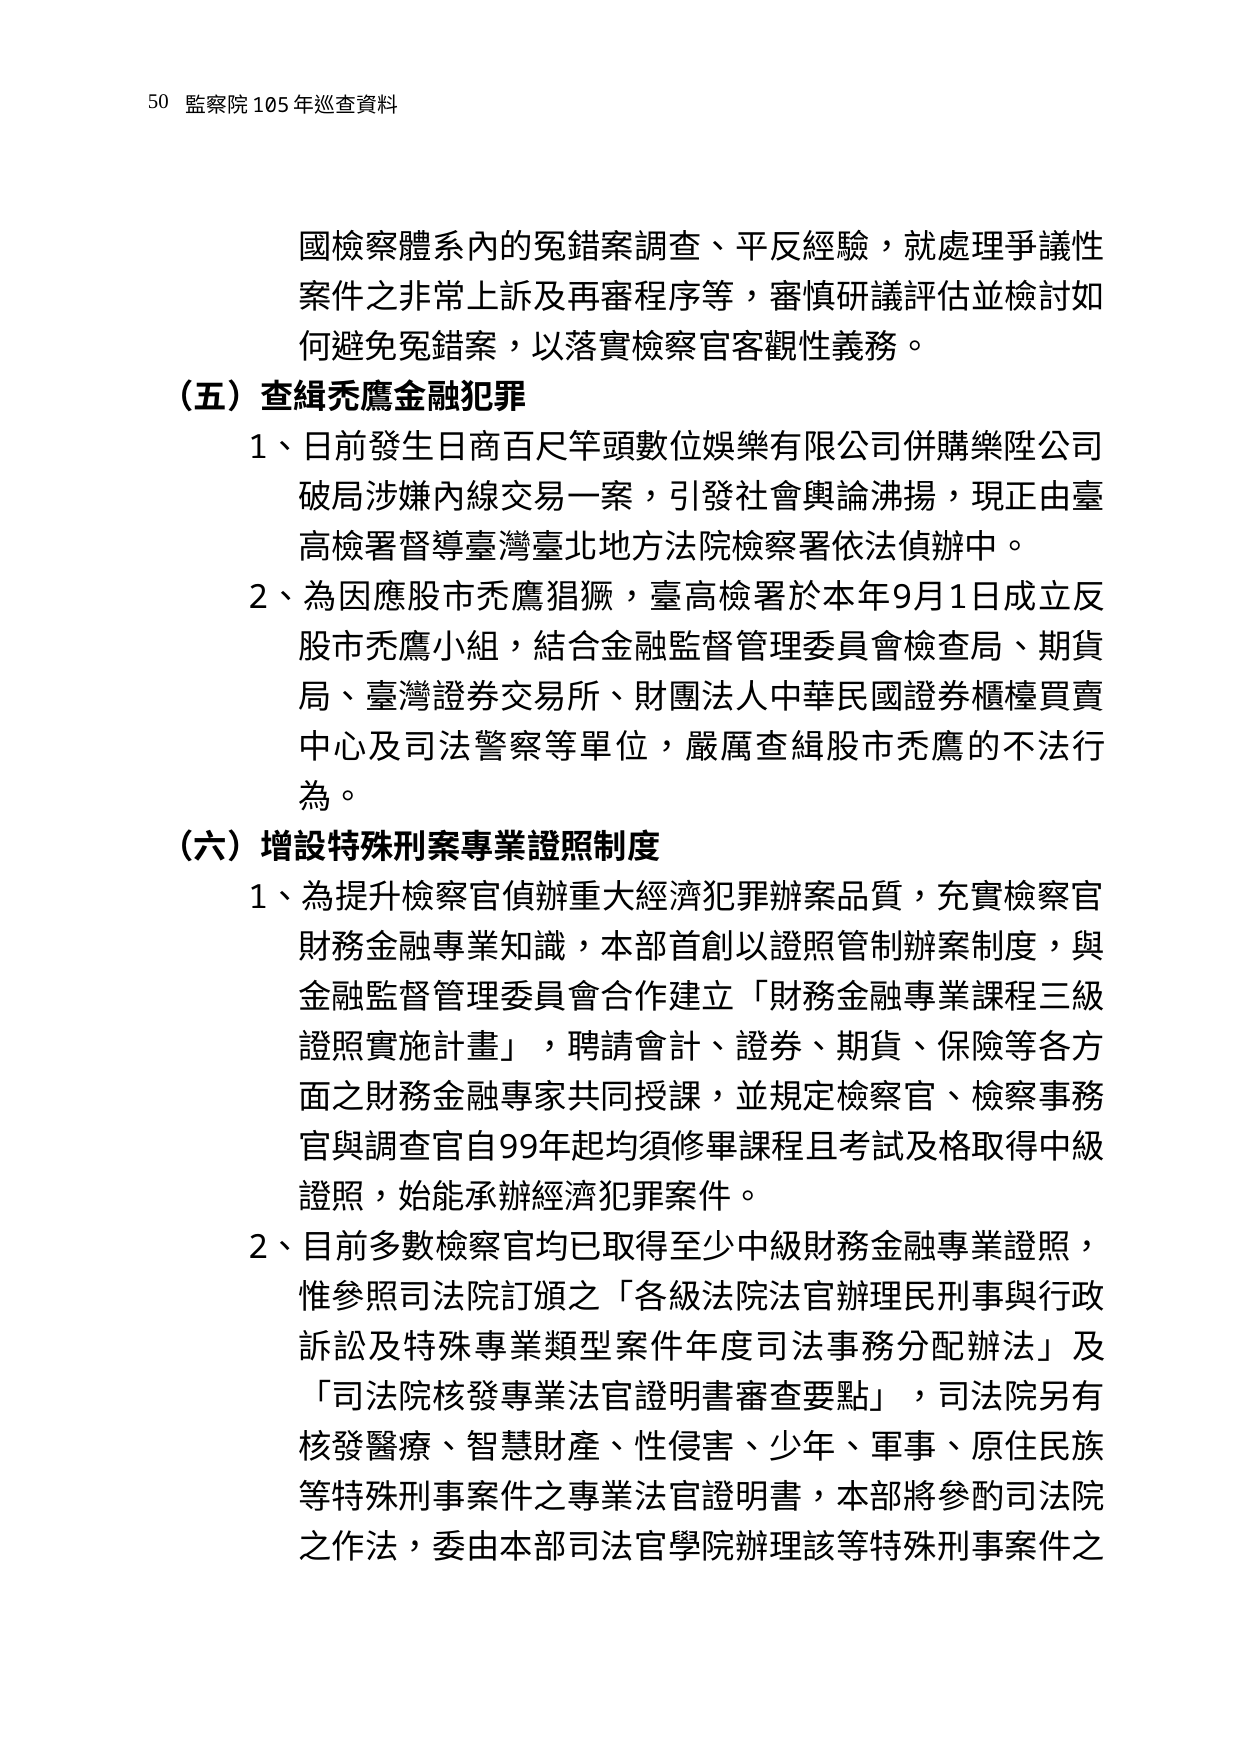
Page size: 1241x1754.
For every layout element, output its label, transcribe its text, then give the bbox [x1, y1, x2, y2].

text 1、日前發生日商百尺竿頭數位娛樂有限公司併購樂陞公司破局涉嫌內線交易一案，引發社會輿論沸揚，現正由臺高檢署督導臺灣臺北地方法院檢察署依法偵辦中。 [248, 419, 1106, 569]
text 2、為因應股市禿鷹猖獗，臺高檢署於本年9月1日成立反股市禿鷹小組，結合金融監督管理委員會檢查局、期貨局、臺灣證券交易所、財團法人中華民國證券櫃檯買賣中心及司法警察等單位，嚴厲查緝股市禿鷹的不法行為。 [248, 569, 1106, 819]
text 國檢察體系內的冤錯案調查、平反經驗，就處理爭議性案件之非常上訴及再審程序等，審慎研議評估並檢討如何避免冤錯案，以落實檢察官客觀性義務。 [248, 219, 1106, 369]
text （六）增設特殊刑案專業證照制度 [160, 819, 1106, 869]
text （五）查緝禿鷹金融犯罪 [160, 369, 1106, 419]
text 1、為提升檢察官偵辦重大經濟犯罪辦案品質，充實檢察官財務金融專業知識，本部首創以證照管制辦案制度，與金融監督管理委員會合作建立「財務金融專業課程三級證照實施計畫」，聘請會計、證券、期貨、保險等各方面之財務金融專家共同授課，並規定檢察官、檢察事務官與調查官自99年起均須修畢課程且考試及格取得中級證照，始能承辦經濟犯罪案件。 [248, 869, 1106, 1219]
text 2、目前多數檢察官均已取得至少中級財務金融專業證照，惟參照司法院訂頒之「各級法院法官辦理民刑事與行政訴訟及特殊專業類型案件年度司法事務分配辦法」及「司法院核發專業法官證明書審查要點」，司法院另有核發醫療、智慧財產、性侵害、少年、軍事、原住民族等特殊刑事案件之專業法官證明書，本部將參酌司法院之作法，委由本部司法官學院辦理該等特殊刑事案件之 [248, 1219, 1106, 1569]
